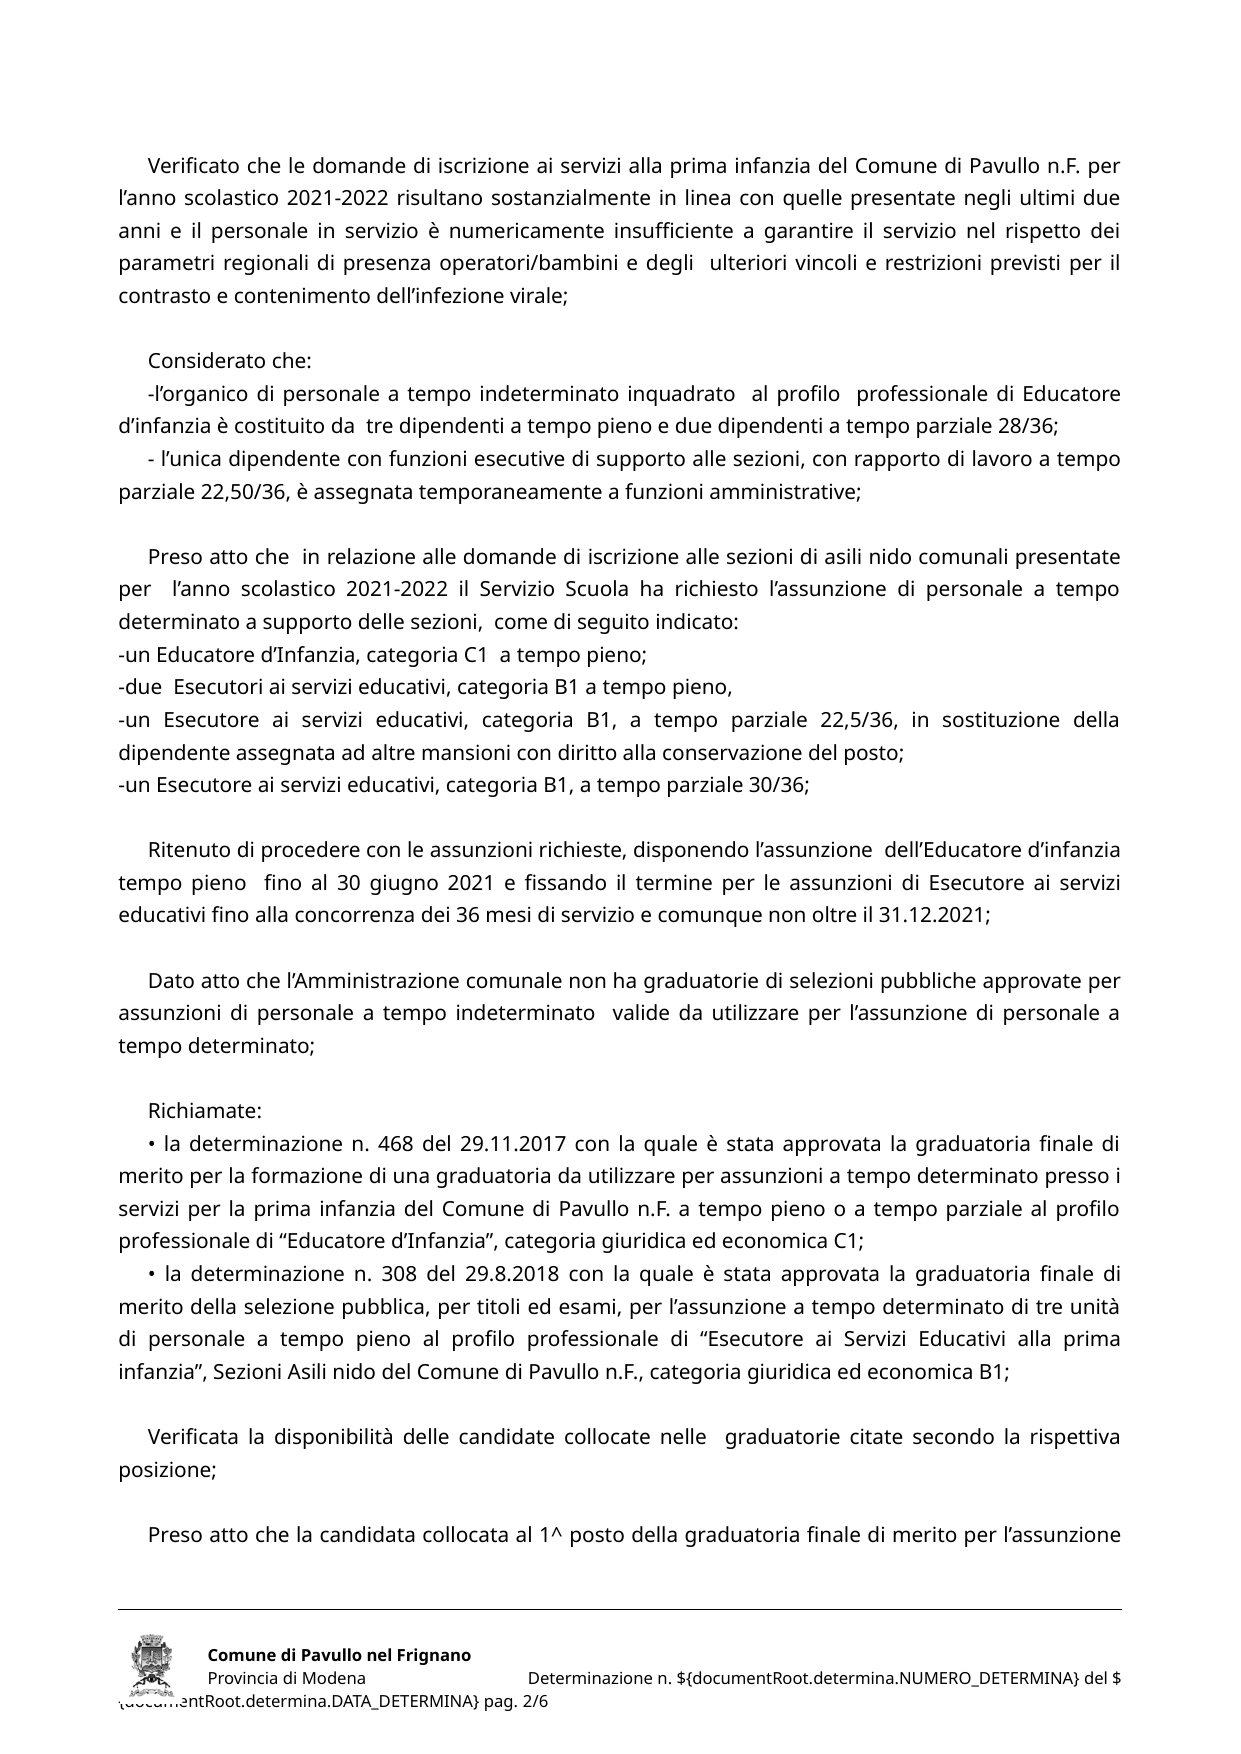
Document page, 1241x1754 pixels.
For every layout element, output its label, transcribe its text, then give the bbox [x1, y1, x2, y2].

text - l’unica dipendente con funzioni esecutive di supporto alle sezioni, con rapporto di lavoro a tempo parziale 22,50/36, è assegnata temporaneamente a funzioni amministrative; [118, 444, 1122, 505]
text -un Esecutore ai servizi educativi, categoria B1, a tempo parziale 22,5/36, in sostituzione della dipendente assegnata ad altre mansioni con diritto alla conservazione del posto; [118, 705, 1122, 766]
text Preso atto che in relazione alle domande di iscrizione alle sezioni di asili nido comunali presentate per l’anno scolastico 2021-2022 il Servizio Scuola ha richiesto l’assunzione di personale a tempo determinato a supporto delle sezioni, come di seguito indicato: [118, 542, 1122, 636]
text Preso atto che la candidata collocata al 1^ posto della graduatoria finale di merito per l’assunzione [118, 1520, 1122, 1548]
text -un Educatore d’Infanzia, categoria C1 a tempo pieno; [118, 640, 1122, 668]
text -due Esecutori ai servizi educativi, categoria B1 a tempo pieno, [118, 672, 1122, 701]
text • la determinazione n. 468 del 29.11.2017 con la quale è stata approvata la graduatoria finale di merito per la formazione di una graduatoria da utilizzare per assunzioni a tempo determinato presso i servizi per la prima infanzia del Comune di Pavullo n.F. a tempo pieno o a tempo parziale al profilo professionale di “Educatore d’Infanzia”, categoria giuridica ed economica C1; [118, 1129, 1122, 1255]
text • la determinazione n. 308 del 29.8.2018 con la quale è stata approvata la graduatoria finale di merito della selezione pubblica, per titoli ed esami, per l’assunzione a tempo determinato di tre unità di personale a tempo pieno al profilo professionale di “Esecutore ai Servizi Educativi alla prima infanzia”, Sezioni Asili nido del Comune di Pavullo n.F., categoria giuridica ed economica B1; [118, 1259, 1122, 1386]
text Considerato che: [118, 346, 1122, 375]
text Verificata la disponibilità delle candidate collocate nelle graduatorie citate secondo la rispettiva posizione; [118, 1422, 1122, 1483]
text Verificato che le domande di iscrizione ai servizi alla prima infanzia del Comune di Pavullo n.F. per l’anno scolastico 2021-2022 risultano sostanzialmente in linea con quelle presentate negli ultimi due anni e il personale in servizio è numericamente insufficiente a garantire il servizio nel rispetto dei parametri regionali di presenza operatori/bambini e degli ulteriori vincoli e restrizioni previsti per il contrasto e contenimento dell’infezione virale; [118, 151, 1122, 309]
picture [120, 1631, 183, 1704]
text -l’organico di personale a tempo indeterminato inquadrato al profilo professionale di Educatore d’infanzia è costituito da tre dipendenti a tempo pieno e due dipendenti a tempo parziale 28/36; [118, 379, 1122, 440]
text Dato atto che l’Amministrazione comunale non ha graduatorie di selezioni pubbliche approvate per assunzioni di personale a tempo indeterminato valide da utilizzare per l’assunzione di personale a tempo determinato; [118, 966, 1122, 1059]
text -un Esecutore ai servizi educativi, categoria B1, a tempo parziale 30/36; [118, 770, 1122, 799]
text Richiamate: [118, 1096, 1122, 1125]
text Ritenuto di procedere con le assunzioni richieste, disponendo l’assunzione dell’Educatore d’infanzia tempo pieno fino al 30 giugno 2021 e fissando il termine per le assunzioni di Esecutore ai servizi educativi fino alla concorrenza dei 36 mesi di servizio e comunque non oltre il 31.12.2021; [118, 835, 1122, 929]
